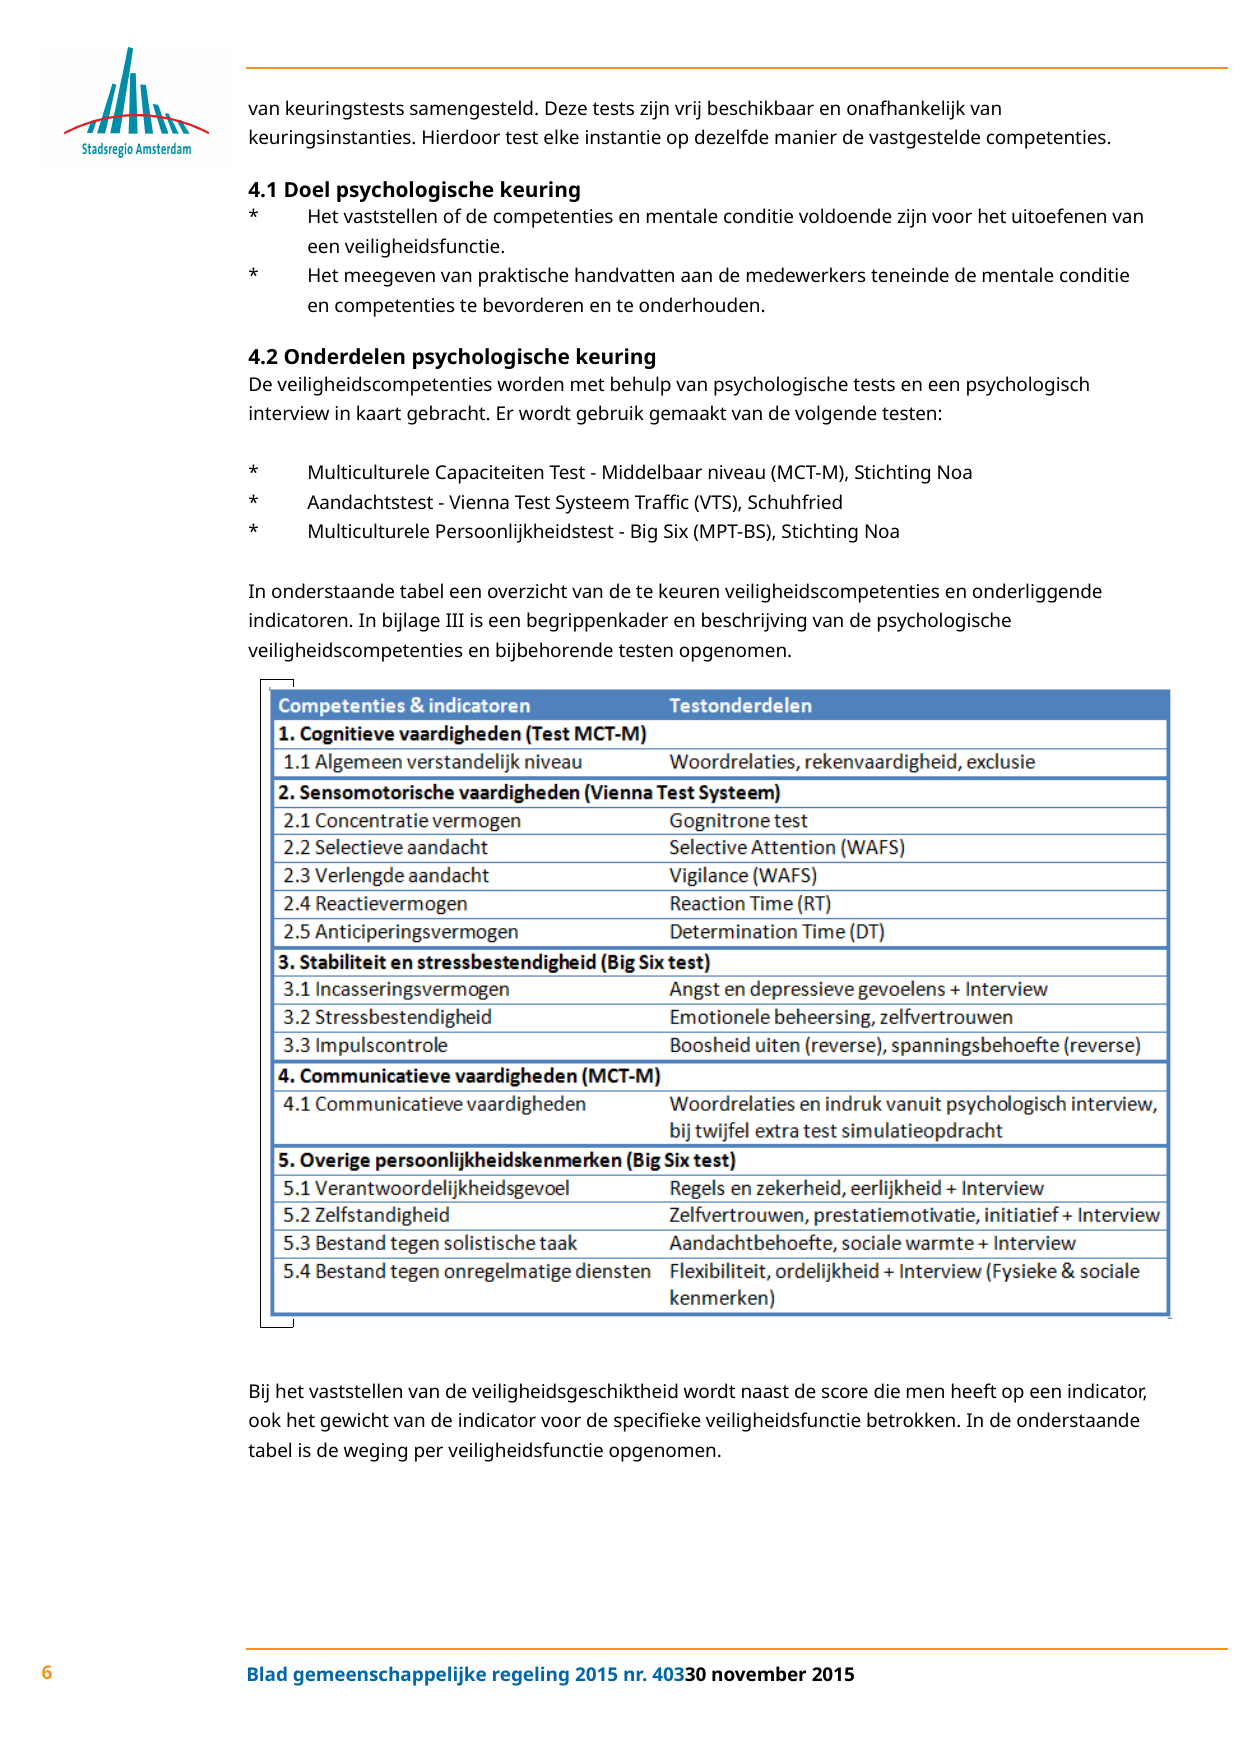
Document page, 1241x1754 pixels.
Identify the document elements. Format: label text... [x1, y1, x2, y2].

text van keuringstests samengesteld. Deze tests zijn vrij beschikbaar en onafhankelijk van keuringsinstanties. Hierdoor test elke instantie op dezelfde manier de vastgestelde competenties. [248, 95, 1152, 150]
list Aandachtstest - Vienna Test Systeem Traffic (VTS), Schuhfried [248, 489, 1152, 515]
list Multiculturele Capaciteiten Test - Middelbaar niveau (MCT-M), Stichting Noa [248, 459, 1152, 485]
text Bij het vaststellen van de veiligheidsgeschiktheid wordt naast de score die men heeft op een indicator, ook het gewicht van de indicator voor de specifieke veiligheidsfunctie betrokken. In de onderstaande tabel is de weging per veiligheidsfunctie opgenomen. [248, 1378, 1152, 1463]
list Het meegeven van praktische handvatten aan de medewerkers teneinde de mentale conditie en competenties te bevorderen en te onderhouden. [248, 262, 1152, 318]
text In onderstaande tabel een overzicht van de te keuren veiligheidscompetenties en onderliggende indicatoren. In bijlage III is een begrippenkader en beschrijving van de psychologische veiligheidscompetenties en bijbehorende testen opgenomen. [248, 578, 1152, 663]
text 4.1 Doel psychologische keuring [248, 175, 1152, 203]
text 4.2 Onderdelen psychologische keuring [248, 342, 1152, 371]
text De veiligheidscompetenties worden met behulp van psychologische tests en een psychologisch interview in kaart gebracht. Er wordt gebruik gemaakt van de volgende testen: [248, 371, 1152, 426]
picture [41, 47, 231, 172]
list Multiculturele Persoonlijkheidstest - Big Six (MPT-BS), Stichting Noa [248, 519, 1152, 544]
list Het vaststellen of de competenties en mentale conditie voldoende zijn voor het uitoefenen van een veiligheidsfunctie. [248, 203, 1152, 258]
picture [268, 687, 1173, 1319]
